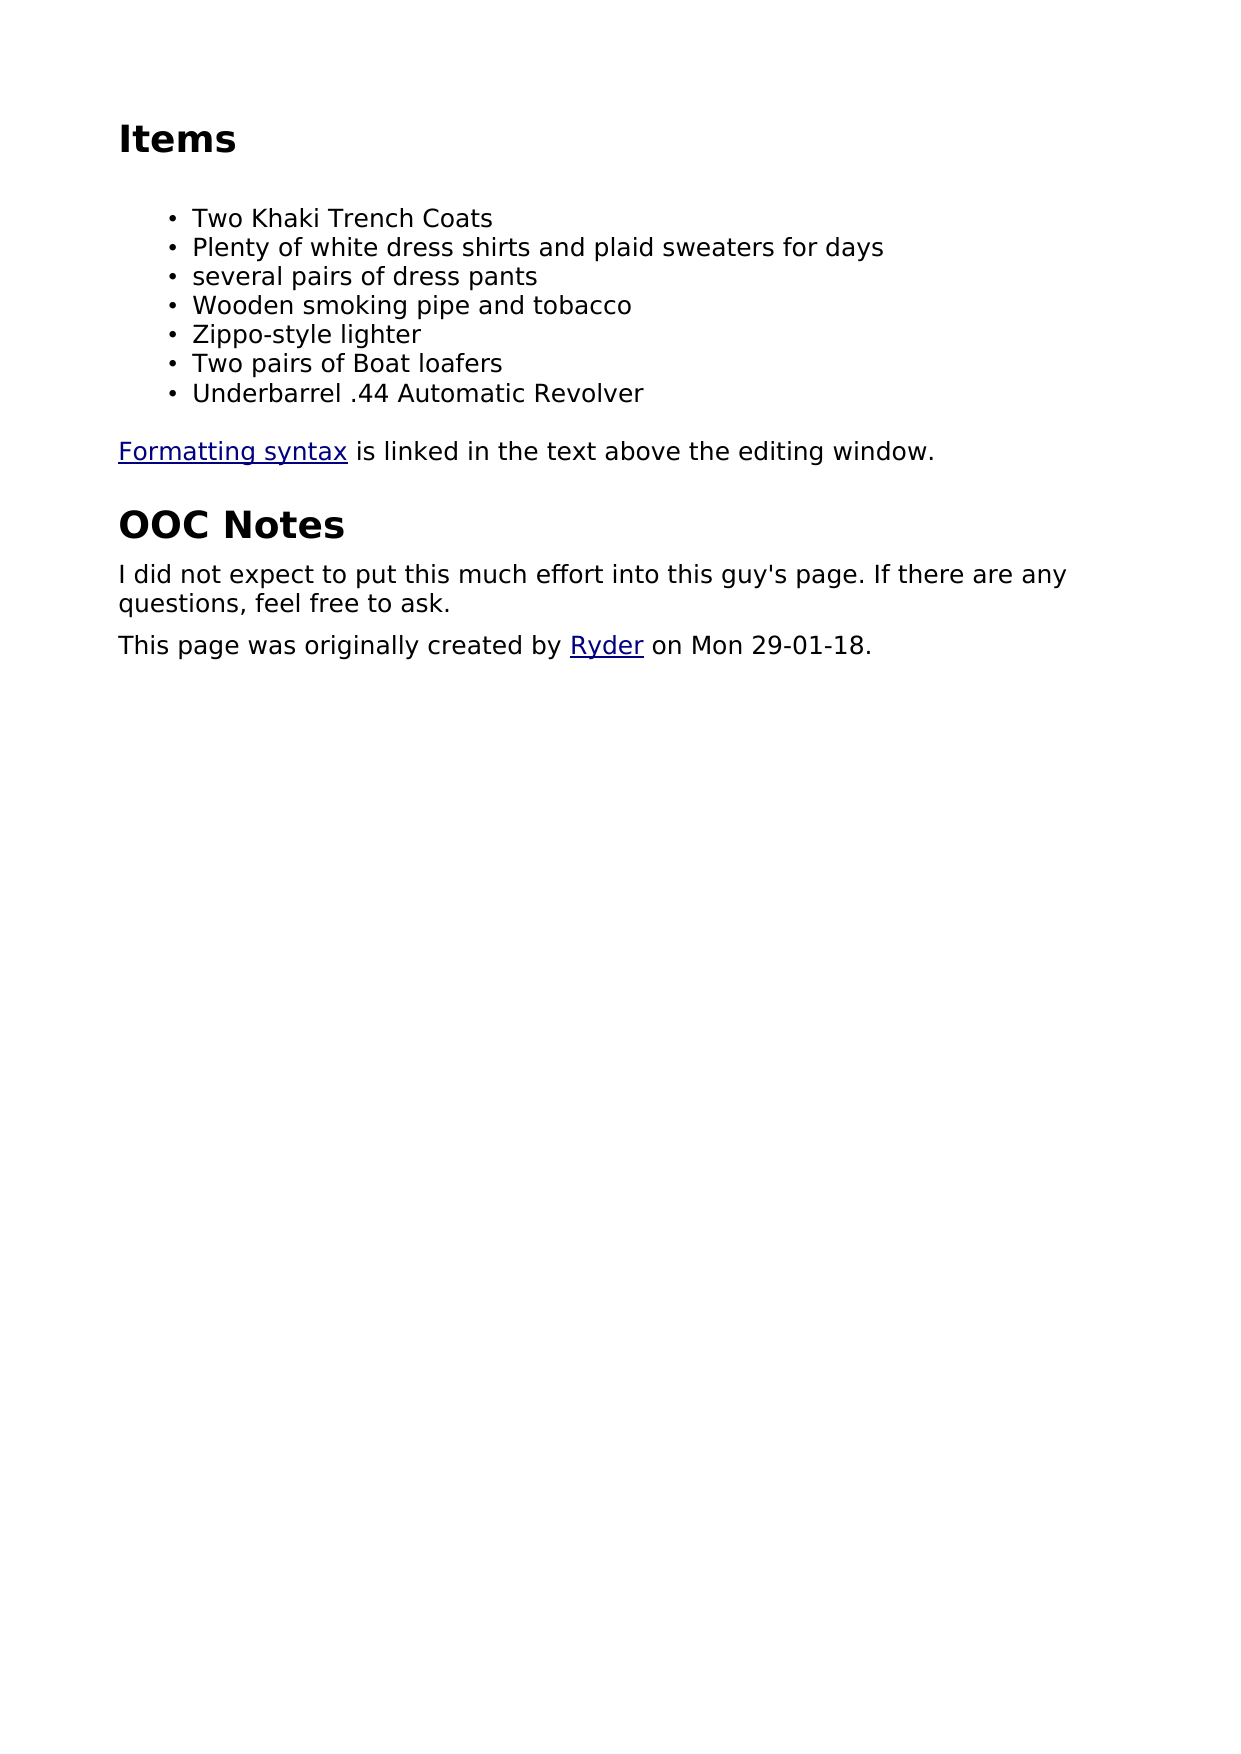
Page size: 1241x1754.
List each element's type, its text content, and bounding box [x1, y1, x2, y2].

list Wooden smoking pipe and tobacco [177, 291, 1122, 320]
text I did not expect to put this much effort into this guy's page. If there are any questions, feel free to ask. [118, 560, 1122, 618]
text Formatting syntax is linked in the text above the editing window. [118, 437, 1122, 467]
subtitle OOC Notes [118, 504, 1122, 548]
list Two pairs of Boat loafers [177, 349, 1122, 379]
text This page was originally created by Ryder on Mon 29-01-18. [118, 631, 1122, 660]
list Two Khaki Trench Coats [177, 204, 1122, 233]
list several pairs of dress pants [177, 262, 1122, 291]
list Zippo-style lighter [177, 320, 1122, 349]
list Plenty of white dress shirts and plaid sweaters for days [177, 233, 1122, 262]
subtitle Items [118, 118, 1122, 162]
list Underbarrel .44 Automatic Revolver [177, 379, 1122, 408]
